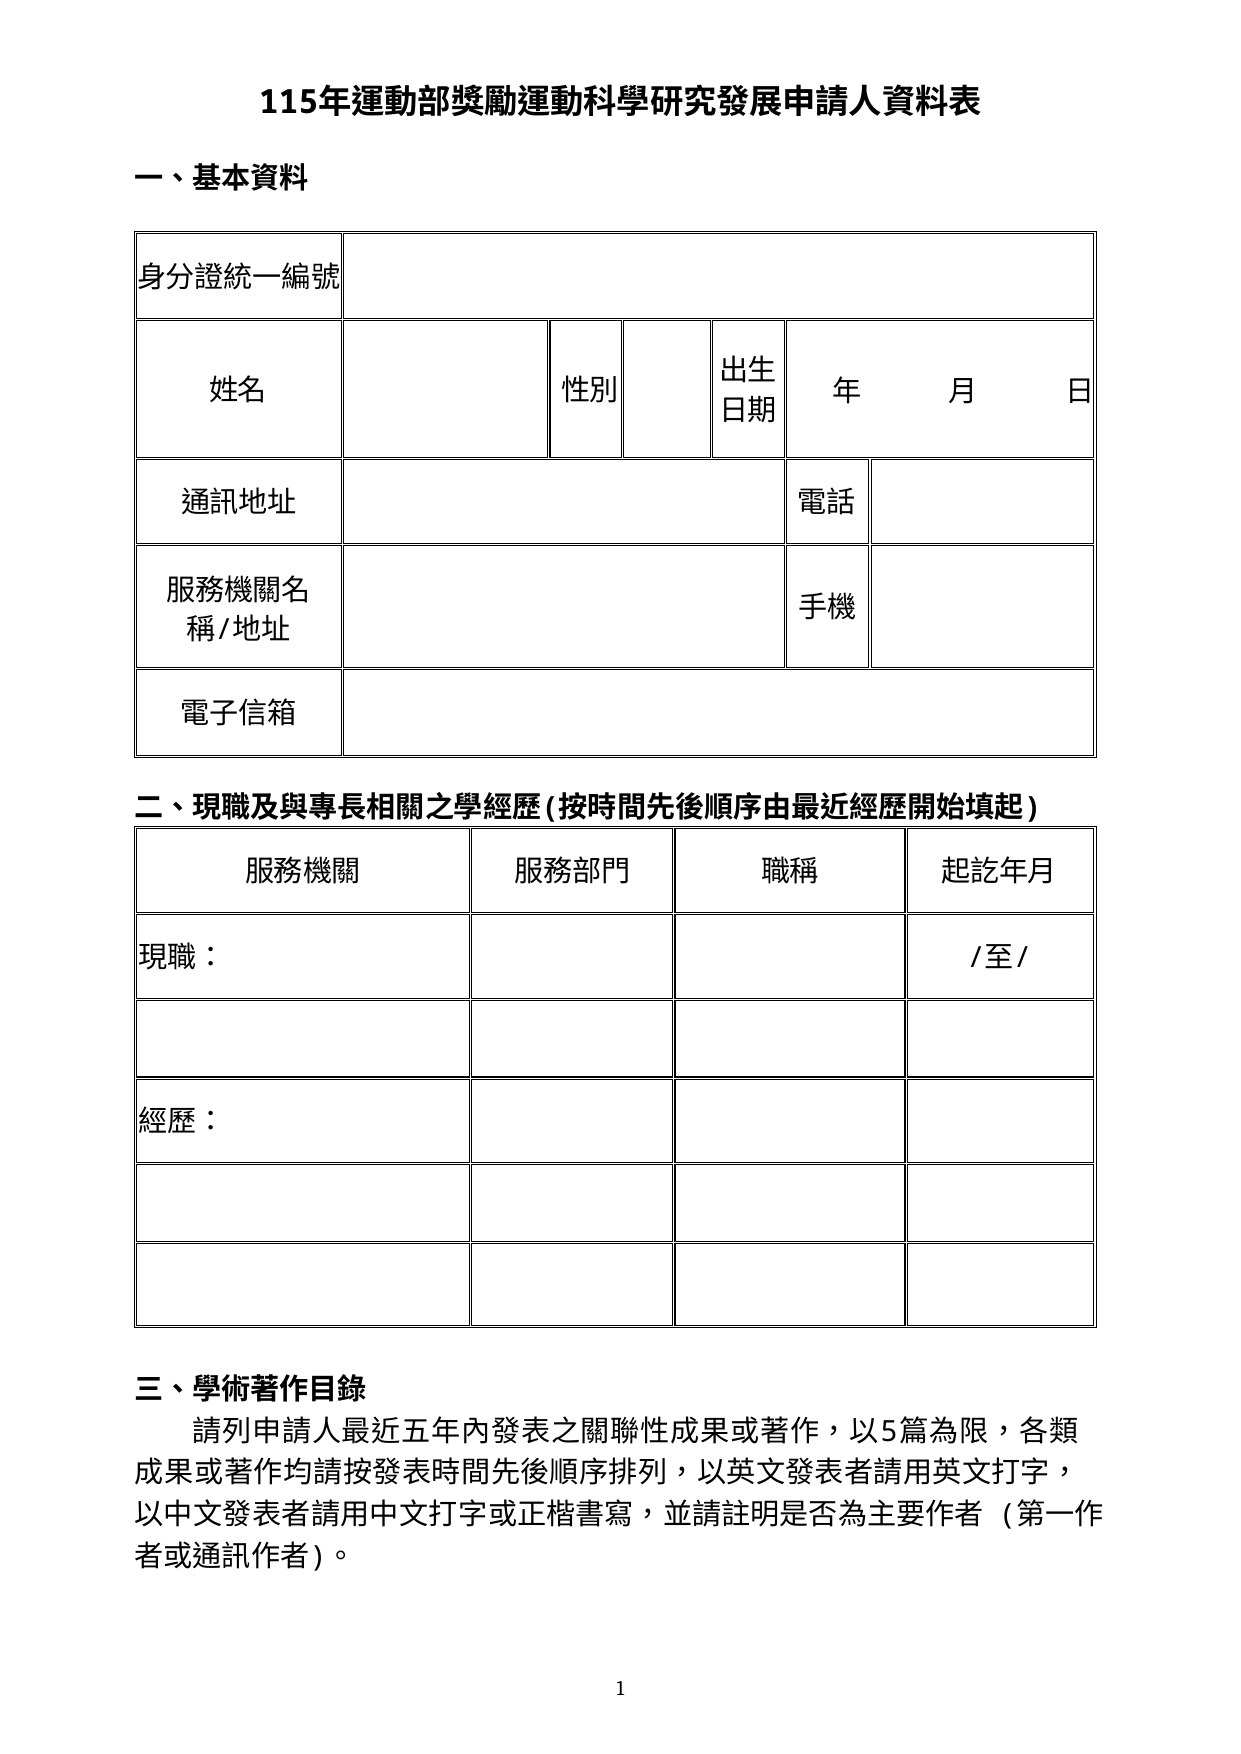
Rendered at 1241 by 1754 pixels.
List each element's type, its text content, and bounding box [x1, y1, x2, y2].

text 一、基本資料 [134, 157, 1165, 197]
table_cell 電子信箱 [137, 670, 341, 755]
text 三、學術著作目錄 [134, 1368, 1165, 1408]
table_cell [137, 1001, 469, 1076]
table_header 起訖年月 [908, 829, 1093, 912]
table_cell [137, 1165, 469, 1241]
table_cell [344, 546, 784, 667]
table_cell 性別 [551, 321, 621, 457]
table_cell [344, 670, 1093, 755]
table_cell [676, 1080, 904, 1162]
table_cell 通訊地址 [137, 460, 341, 542]
table_cell 手機 [787, 546, 868, 667]
text 請列申請人最近五年內發表之關聯性成果或著作，以5篇為限，各類成果或著作均請按發表時間先後順序排列，以英文發表者請用英文打字，以中文發表者請用中文打字或正楷書寫，並請註明是否為主要作者 (第一作者或通訊作者)。 [134, 1408, 1106, 1574]
table_cell 經歷： [137, 1080, 469, 1162]
table_cell [676, 1165, 904, 1241]
table_cell 姓名 [137, 321, 341, 457]
table_header [344, 234, 1093, 317]
table_cell [137, 1244, 469, 1325]
table_cell 電話 [787, 460, 868, 542]
table_cell [472, 1244, 672, 1325]
text 二、現職及與專長相關之學經歷(按時間先後順序由最近經歷開始填起) [134, 783, 1165, 826]
table_cell [472, 1001, 672, 1076]
table_header 職稱 [676, 829, 904, 912]
table_cell 服務機關名稱/地址 [137, 546, 341, 667]
table_cell [872, 546, 1093, 667]
table_cell [344, 460, 784, 542]
table_cell 年 月 日 [787, 321, 1093, 457]
table_cell 出生 日期 [713, 321, 784, 457]
table_cell [908, 1080, 1093, 1162]
table_cell [676, 1001, 904, 1076]
text 115年運動部獎勵運動科學研究發展申請人資料表 [75, 75, 1165, 123]
table_header 身分證統一編號 [137, 234, 341, 317]
table_cell [624, 321, 710, 457]
table_cell [472, 915, 672, 997]
table_cell [908, 1244, 1093, 1325]
table_cell 現職： [137, 915, 469, 997]
table_header 服務機關 [137, 829, 469, 912]
table_cell /至/ [908, 915, 1093, 997]
table_cell [676, 915, 904, 997]
table_cell [472, 1080, 672, 1162]
table_header 服務部門 [472, 829, 672, 912]
table_cell [676, 1244, 904, 1325]
table_cell [344, 321, 547, 457]
table_cell [872, 460, 1093, 542]
table_cell [472, 1165, 672, 1241]
table_cell [908, 1001, 1093, 1076]
table_cell [908, 1165, 1093, 1241]
